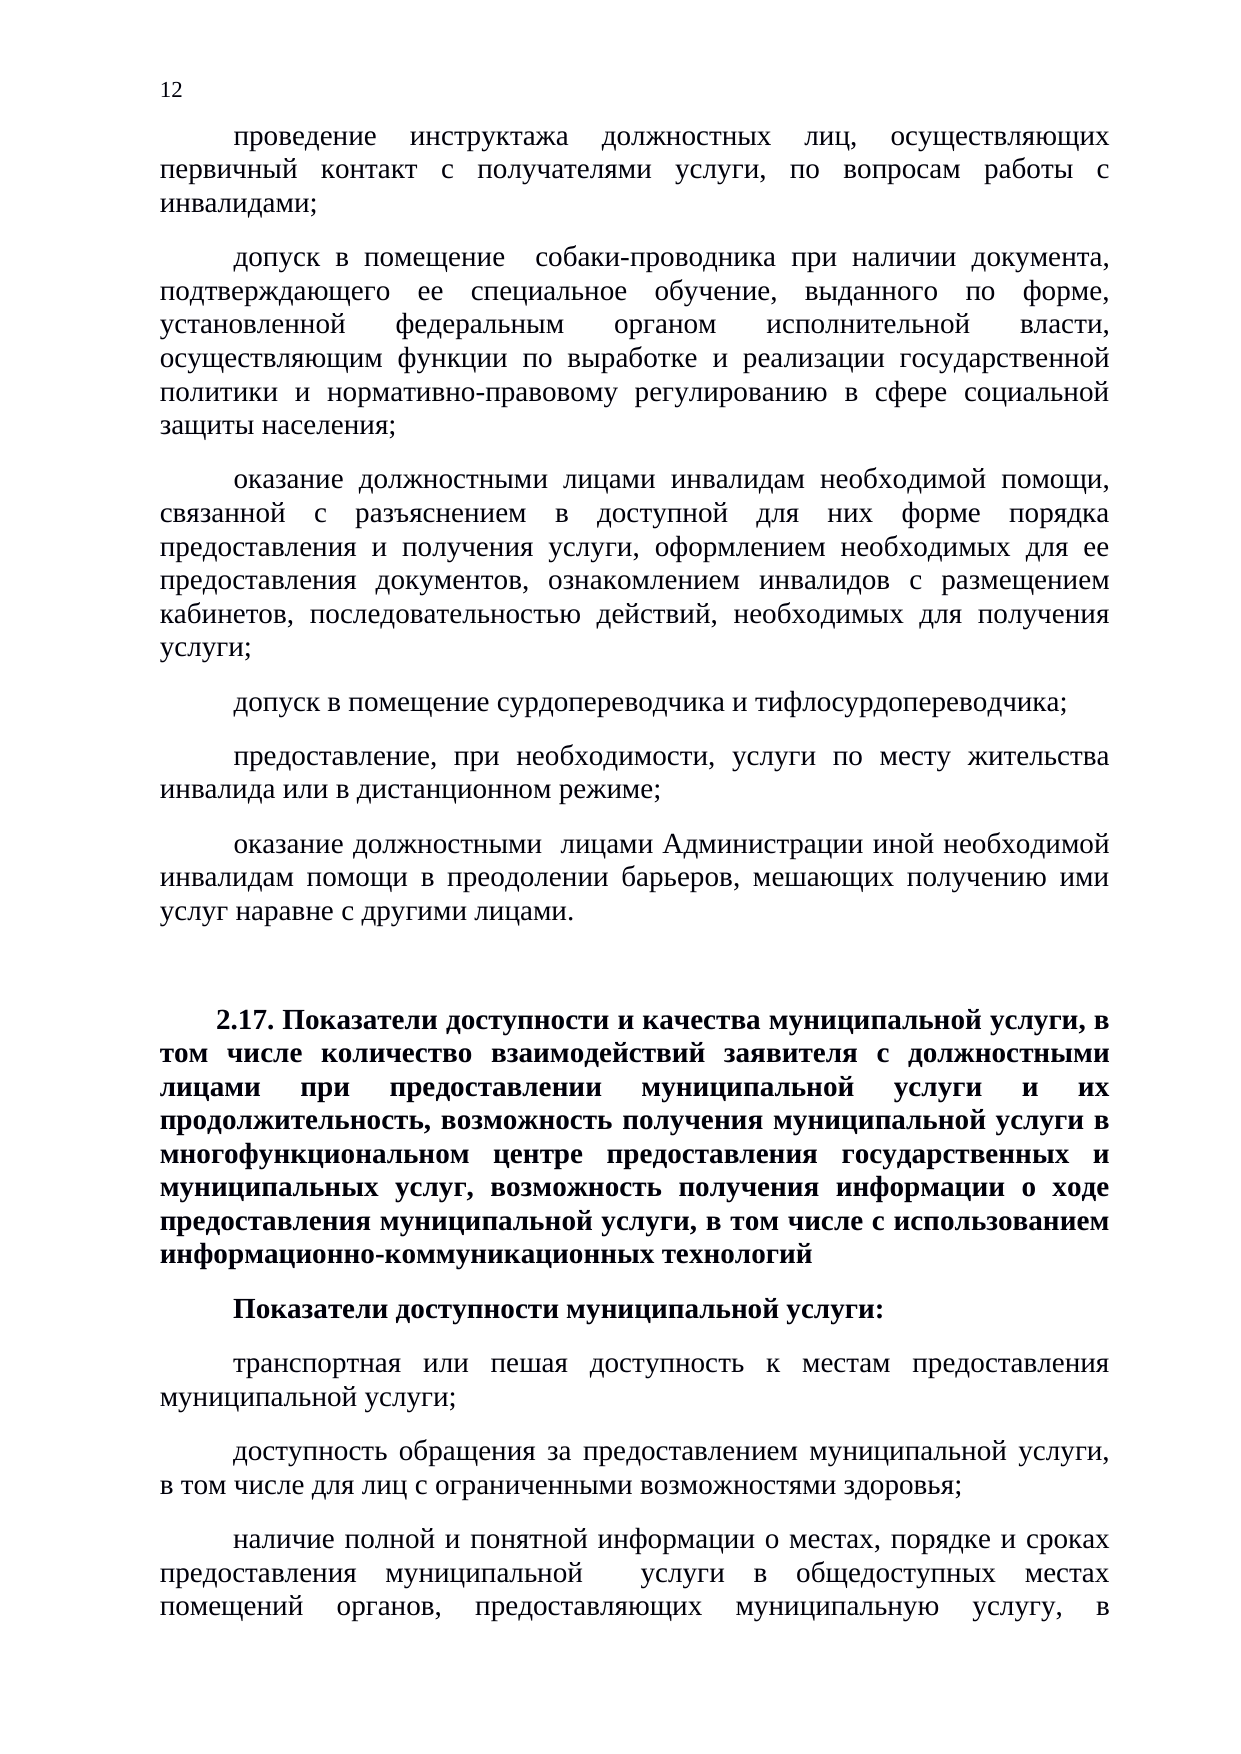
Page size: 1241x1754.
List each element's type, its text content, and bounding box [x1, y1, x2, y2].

text доступность обращения за предоставлением муниципальной услуги, в том числе для лиц с ограниченными возможностями здоровья; [159, 1433, 1110, 1500]
text Показатели доступности муниципальной услуги: [159, 1291, 1110, 1324]
text проведение инструктажа должностных лиц, осуществляющих первичный контакт с получателями услуги, по вопросам работы с инвалидами; [159, 118, 1110, 219]
text оказание должностными лицами Администрации иной необходимой инвалидам помощи в преодолении барьеров, мешающих получению ими услуг наравне с другими лицами. [159, 826, 1110, 927]
text допуск в помещение собаки-проводника при наличии документа, подтверждающего ее специальное обучение, выданного по форме, установленной федеральным органом исполнительной власти, осуществляющим функции по выработке и реализации государственной политики и нормативно-правовому регулированию в сфере социальной защиты населения; [159, 239, 1110, 441]
text транспортная или пешая доступность к местам предоставления муниципальной услуги; [159, 1345, 1110, 1412]
text допуск в помещение сурдопереводчика и тифлосурдопереводчика; [159, 684, 1110, 717]
text предоставление, при необходимости, услуги по месту жительства инвалида или в дистанционном режиме; [159, 738, 1110, 805]
text наличие полной и понятной информации о местах, порядке и сроках предоставления муниципальной услуги в общедоступных местах помещений органов, предоставляющих муниципальную услугу, в [159, 1521, 1110, 1622]
text оказание должностными лицами инвалидам необходимой помощи, связанной с разъяснением в доступной для них форме порядка предоставления и получения услуги, оформлением необходимых для ее предоставления документов, ознакомлением инвалидов с размещением кабинетов, последовательностью действий, необходимых для получения услуги; [159, 462, 1110, 663]
text 2.17. Показатели доступности и качества муниципальной услуги, в том числе количество взаимодействий заявителя с должностными лицами при предоставлении муниципальной услуги и их продолжительность, возможность получения муниципальной услуги в многофункциональном центре предоставления государственных и муниципальных услуг, возможность получения информации о ходе предоставления муниципальной услуги, в том числе с использованием информационно-коммуникационных технологий [159, 1002, 1110, 1270]
